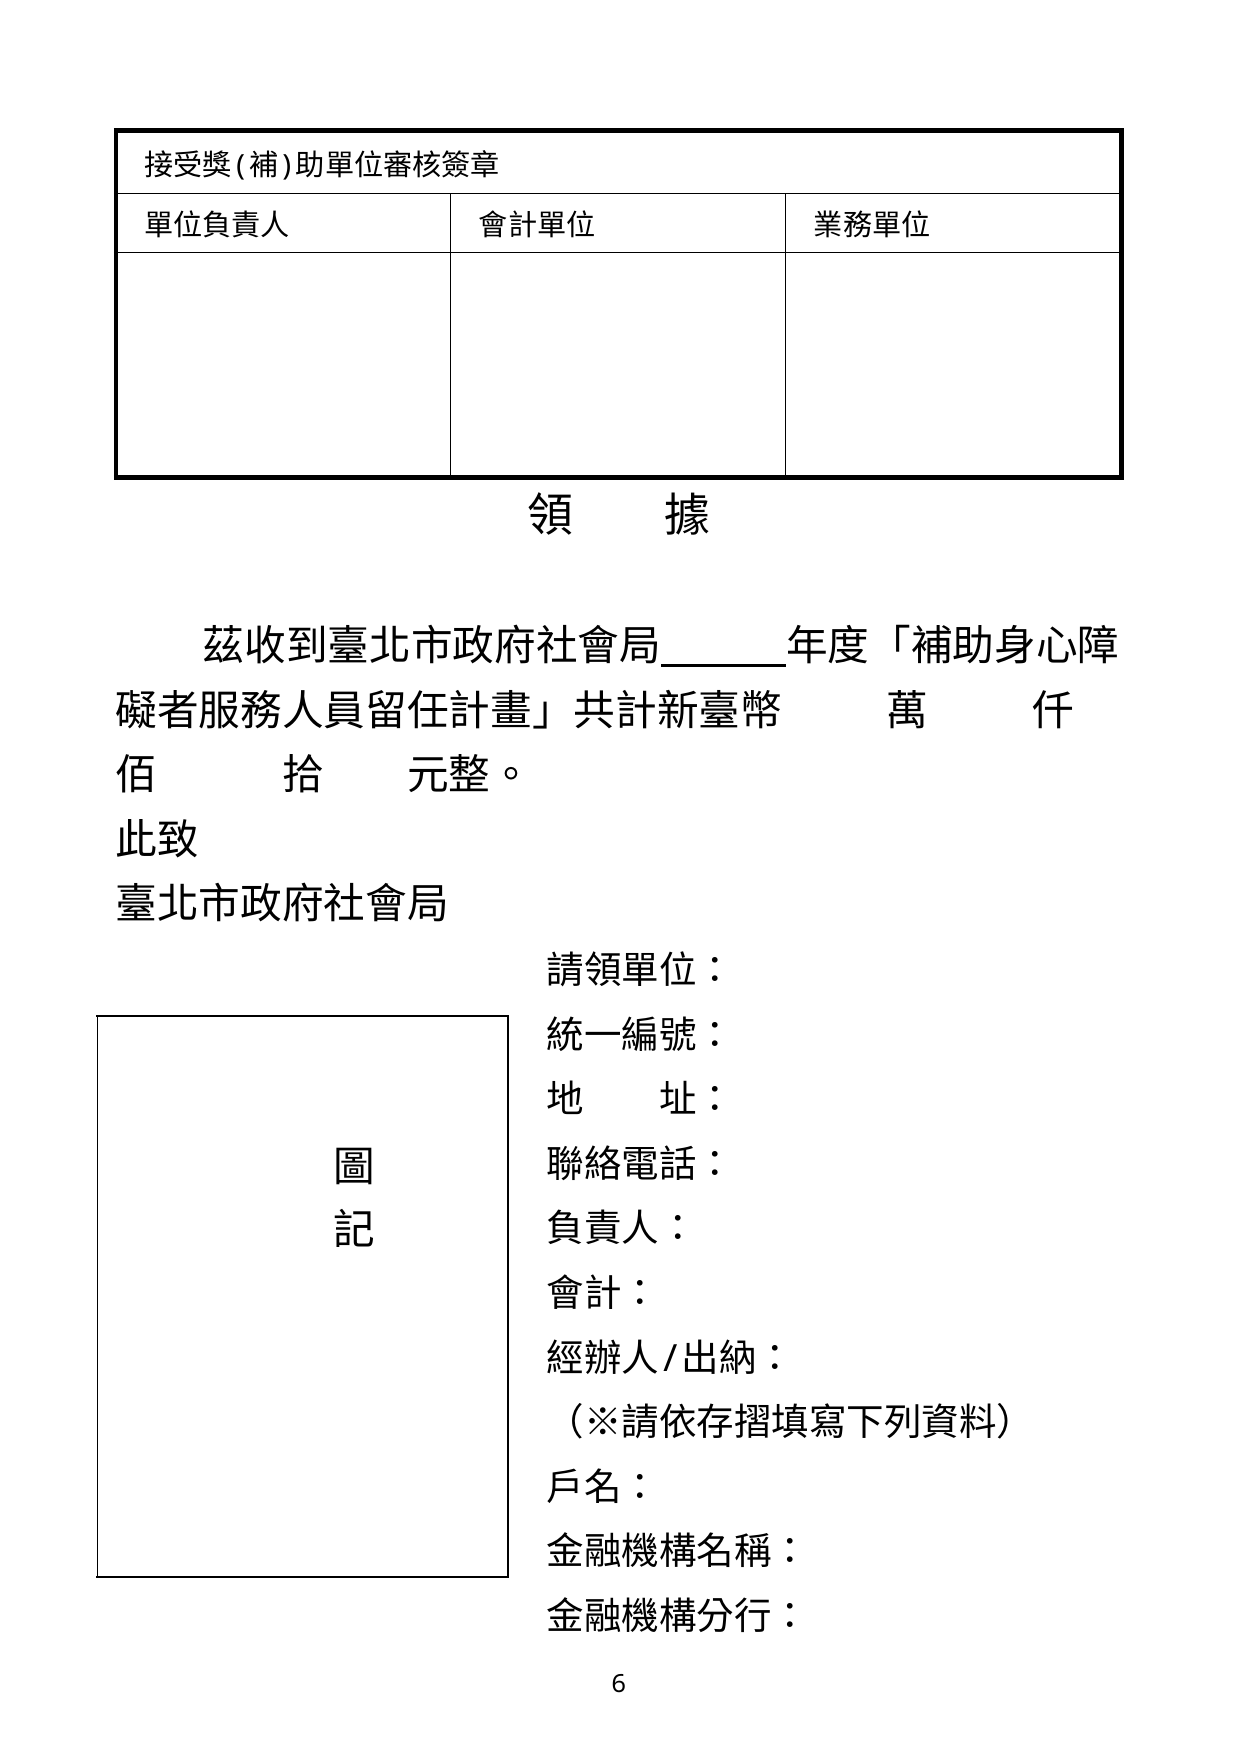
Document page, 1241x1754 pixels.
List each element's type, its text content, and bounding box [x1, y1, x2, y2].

text 金融機構名稱： [509, 1513, 1122, 1578]
table_cell 會計單位 [451, 194, 785, 252]
table_cell 業務單位 [786, 194, 1119, 252]
text 聯絡電話： [509, 1126, 1122, 1190]
table_cell [451, 253, 785, 475]
text 經辦人/出納： [509, 1319, 1122, 1384]
table_header 接受獎(補)助單位審核簽章 [118, 133, 1119, 193]
text 請領單位： [115, 932, 1122, 996]
text 圖 記 [324, 1032, 385, 1561]
text 此致 [115, 803, 1122, 867]
text 統一編號： [115, 996, 1122, 1061]
text 領 據 [115, 480, 1122, 544]
text （※請依存摺填寫下列資料） [509, 1384, 1122, 1448]
text [98, 1017, 507, 1576]
text 臺北市政府社會局 [115, 867, 1122, 932]
text 負責人： [509, 1190, 1122, 1255]
text 茲收到臺北市政府社會局 年度「補助身心障礙者服務人員留任計畫」共計新臺幣 萬 仟 佰 拾 元整。 [115, 609, 1122, 803]
table_cell [786, 253, 1119, 475]
text 金融機構分行： [115, 1578, 1122, 1642]
text 會計： [509, 1255, 1122, 1319]
text 戶名： [509, 1448, 1122, 1513]
table_cell [118, 253, 450, 475]
table_cell 單位負責人 [118, 194, 450, 252]
text 地 址： [509, 1061, 1122, 1126]
